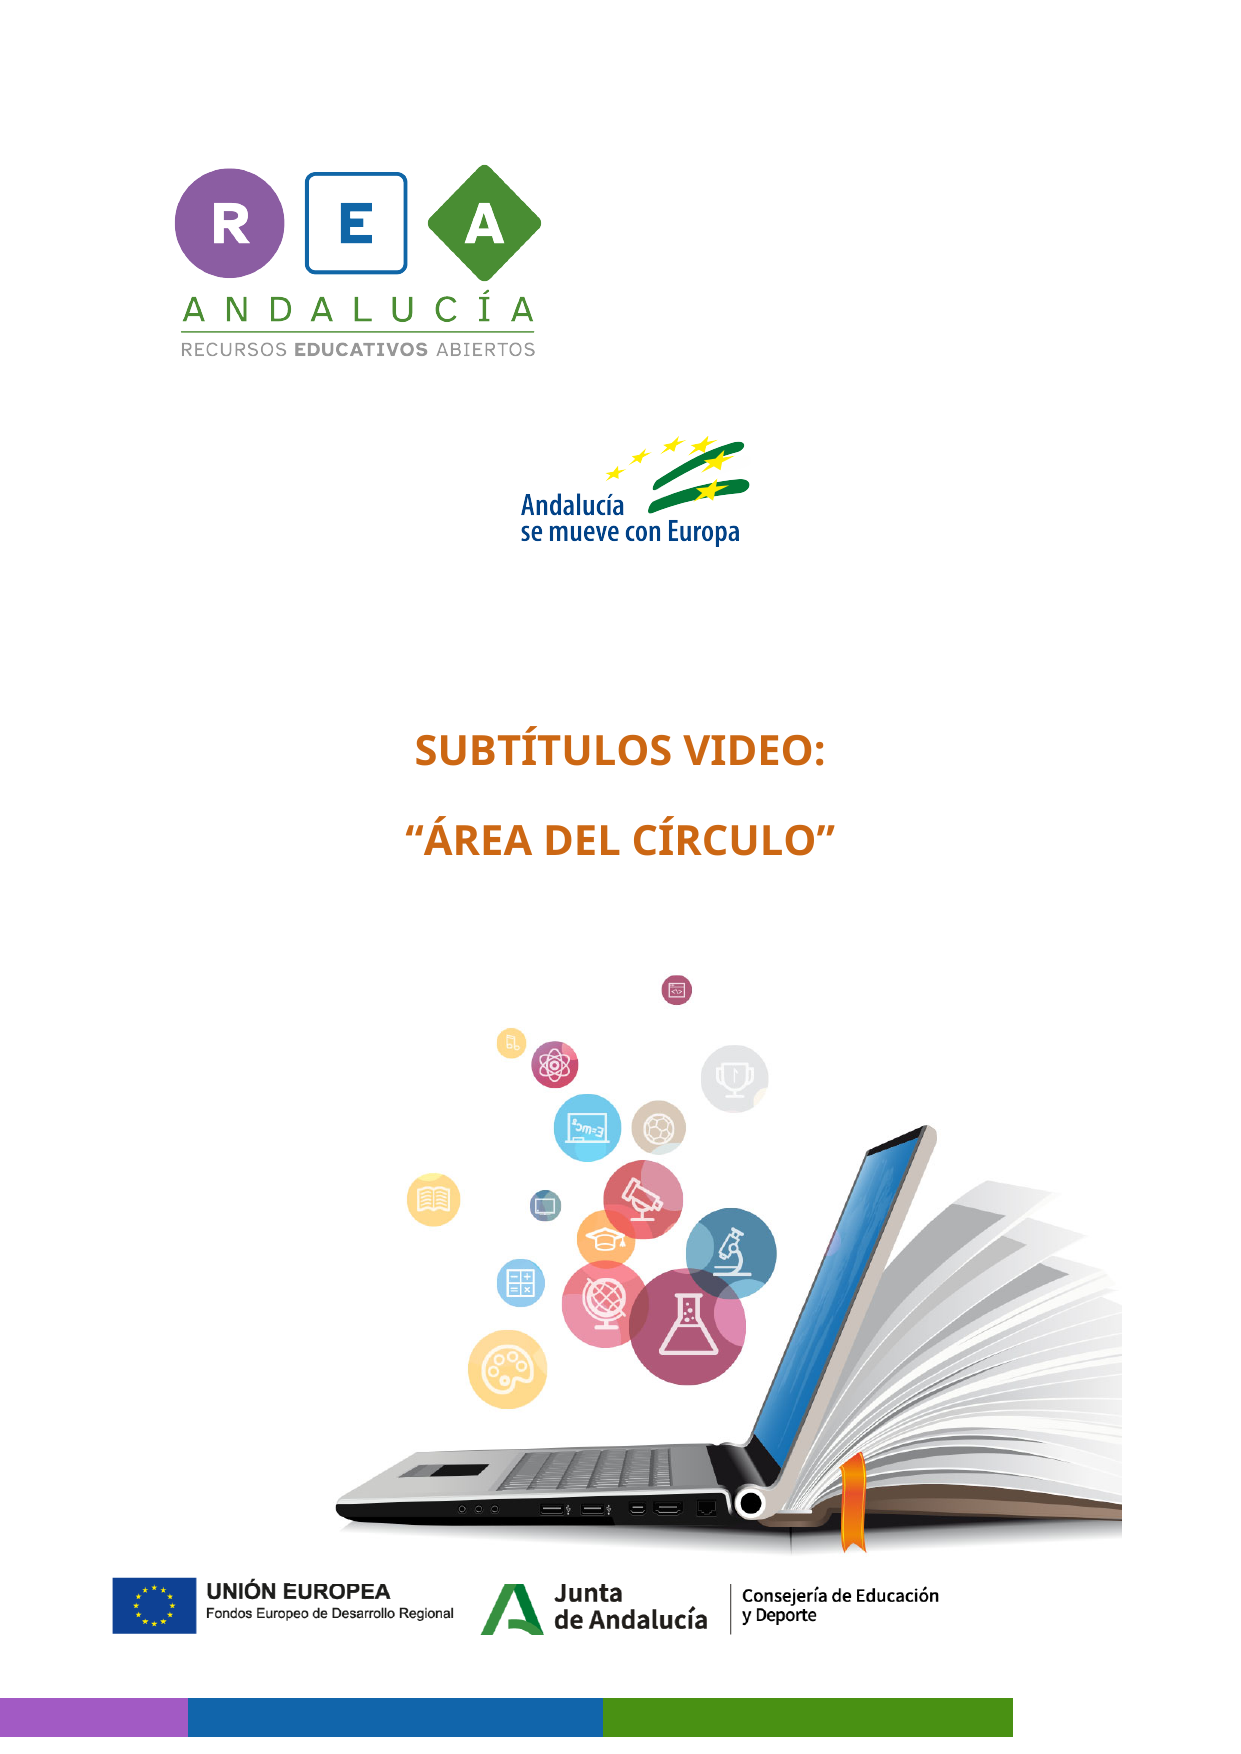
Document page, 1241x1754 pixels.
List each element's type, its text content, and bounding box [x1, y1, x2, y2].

title “ÁREA DEL CÍRCULO” [118, 811, 1122, 868]
picture [521, 436, 752, 547]
picture [157, 147, 560, 384]
title SUBTÍTULOS VIDEO: [118, 721, 1122, 778]
picture [0, 942, 1122, 1737]
